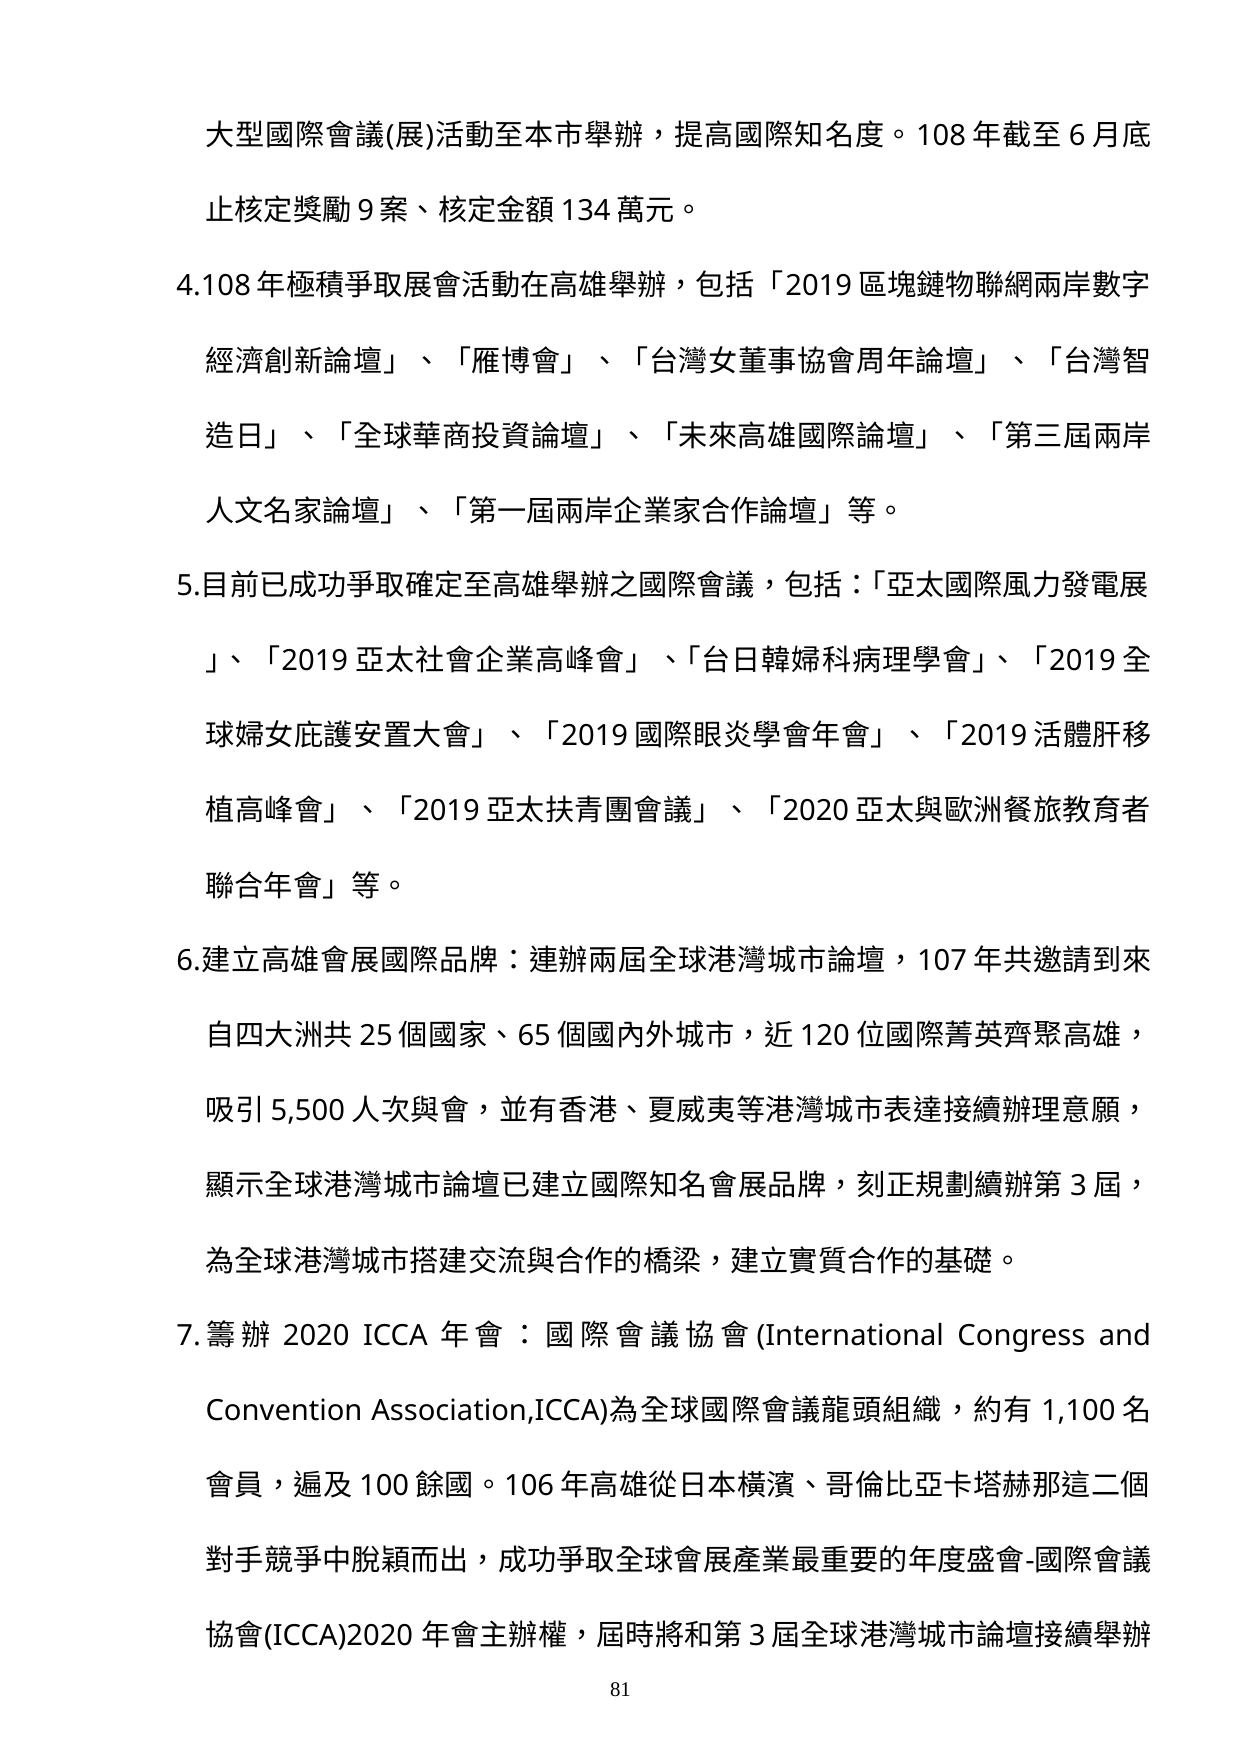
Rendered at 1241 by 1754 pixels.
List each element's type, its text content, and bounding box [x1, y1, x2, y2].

text 6.建立高雄會展國際品牌：連辦兩屆全球港灣城市論壇，107年共邀請到來自四大洲共25個國家、65個國內外城市，近120位國際菁英齊聚高雄，吸引5,500人次與會，並有香港、夏威夷等港灣城市表達接續辦理意願，顯示全球港灣城市論壇已建立國際知名會展品牌，刻正規劃續辦第3屆，為全球港灣城市搭建交流與合作的橋梁，建立實質合作的基礎。 [176, 914, 1152, 1289]
text 大型國際會議(展)活動至本市舉辦，提高國際知名度。108年截至6月底止核定獎勵9案、核定金額134萬元。 [176, 89, 1152, 239]
text 5.目前已成功爭取確定至高雄舉辦之國際會議，包括：｢亞太國際風力發電展｣、「2019亞太社會企業高峰會」、｢台日韓婦科病理學會｣、「2019全球婦女庇護安置大會」、「2019國際眼炎學會年會」、「2019活體肝移植高峰會」、「2019亞太扶青團會議」、「2020亞太與歐洲餐旅教育者聯合年會」等。 [176, 539, 1152, 914]
text 7.籌辦2020 ICCA年會：國際會議協會(International Congress and Convention Association,ICCA)為全球國際會議龍頭組織，約有1,100名會員，遍及100餘國。106年高雄從日本橫濱、哥倫比亞卡塔赫那這二個對手競爭中脫穎而出，成功爭取全球會展產業最重要的年度盛會-國際會議協會(ICCA)2020 年會主辦權，屆時將和第3屆全球港灣城市論壇接續舉辦，預計吸引千人與會，再次確立高雄國際會展城市的地位，為臺灣及高雄贏得最佳曝光機會。 [176, 1289, 1152, 1664]
text 4.108年極積爭取展會活動在高雄舉辦，包括「2019區塊鏈物聯網兩岸數字經濟創新論壇」、「雁博會」、「台灣女董事協會周年論壇」、「台灣智造日」、「全球華商投資論壇」、「未來高雄國際論壇」、「第三屆兩岸人文名家論壇」、「第一屆兩岸企業家合作論壇」等。 [176, 239, 1152, 539]
